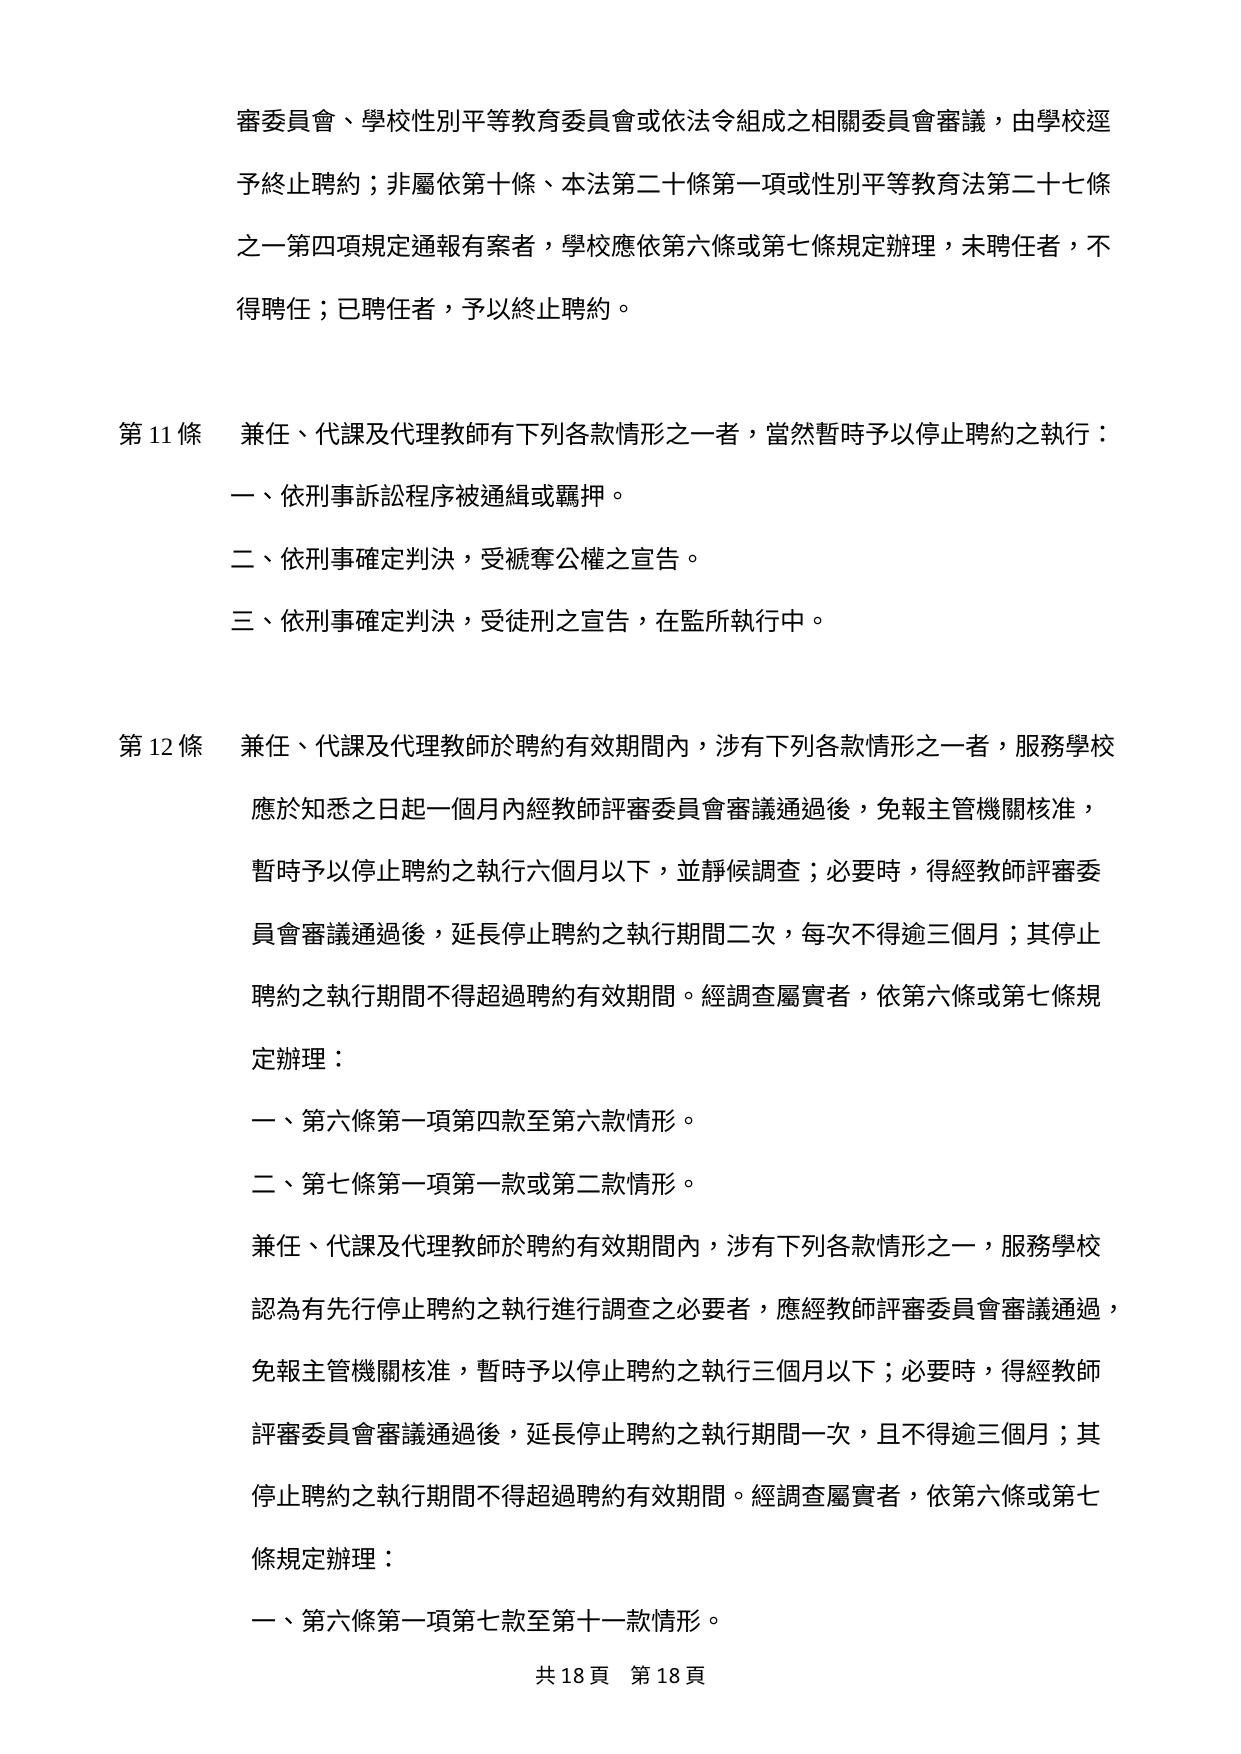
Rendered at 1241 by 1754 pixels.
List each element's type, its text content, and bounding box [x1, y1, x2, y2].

text 兼任、代課及代理教師於聘約有效期間內，涉有下列各款情形之一，服務學校認為有先行停止聘約之執行進行調查之必要者，應經教師評審委員會審議通過，免報主管機關核准，暫時予以停止聘約之執行三個月以下；必要時，得經教師評審委員會審議通過後，延長停止聘約之執行期間一次，且不得逾三個月；其停止聘約之執行期間不得超過聘約有效期間。經調查屬實者，依第六條或第七條規定辦理： [251, 1203, 1122, 1578]
text 二、依刑事確定判決，受褫奪公權之宣告。 [218, 516, 1122, 578]
text 三、依刑事確定判決，受徒刑之宣告，在監所執行中。 [218, 578, 1122, 641]
text 審委員會、學校性別平等教育委員會或依法令組成之相關委員會審議，由學校逕予終止聘約；非屬依第十條、本法第二十條第一項或性別平等教育法第二十七條之一第四項規定通報有案者，學校應依第六條或第七條規定辦理，未聘任者，不得聘任；已聘任者，予以終止聘約。 [236, 78, 1122, 328]
text 一、依刑事訴訟程序被通緝或羈押。 [218, 453, 1122, 516]
text 一、第六條第一項第四款至第六款情形。 [251, 1078, 1122, 1141]
text 第11條 兼任、代課及代理教師有下列各款情形之一者，當然暫時予以停止聘約之執行： [118, 391, 1122, 453]
text 一、第六條第一項第七款至第十一款情形。 [251, 1578, 1122, 1641]
text 第12條 兼任、代課及代理教師於聘約有效期間內，涉有下列各款情形之一者，服務學校應於知悉之日起一個月內經教師評審委員會審議通過後，免報主管機關核准，暫時予以停止聘約之執行六個月以下，並靜候調查；必要時，得經教師評審委員會審議通過後，延長停止聘約之執行期間二次，每次不得逾三個月；其停止聘約之執行期間不得超過聘約有效期間。經調查屬實者，依第六條或第七條規定辦理： [118, 703, 1122, 1078]
text 二、第七條第一項第一款或第二款情形。 [251, 1141, 1122, 1203]
